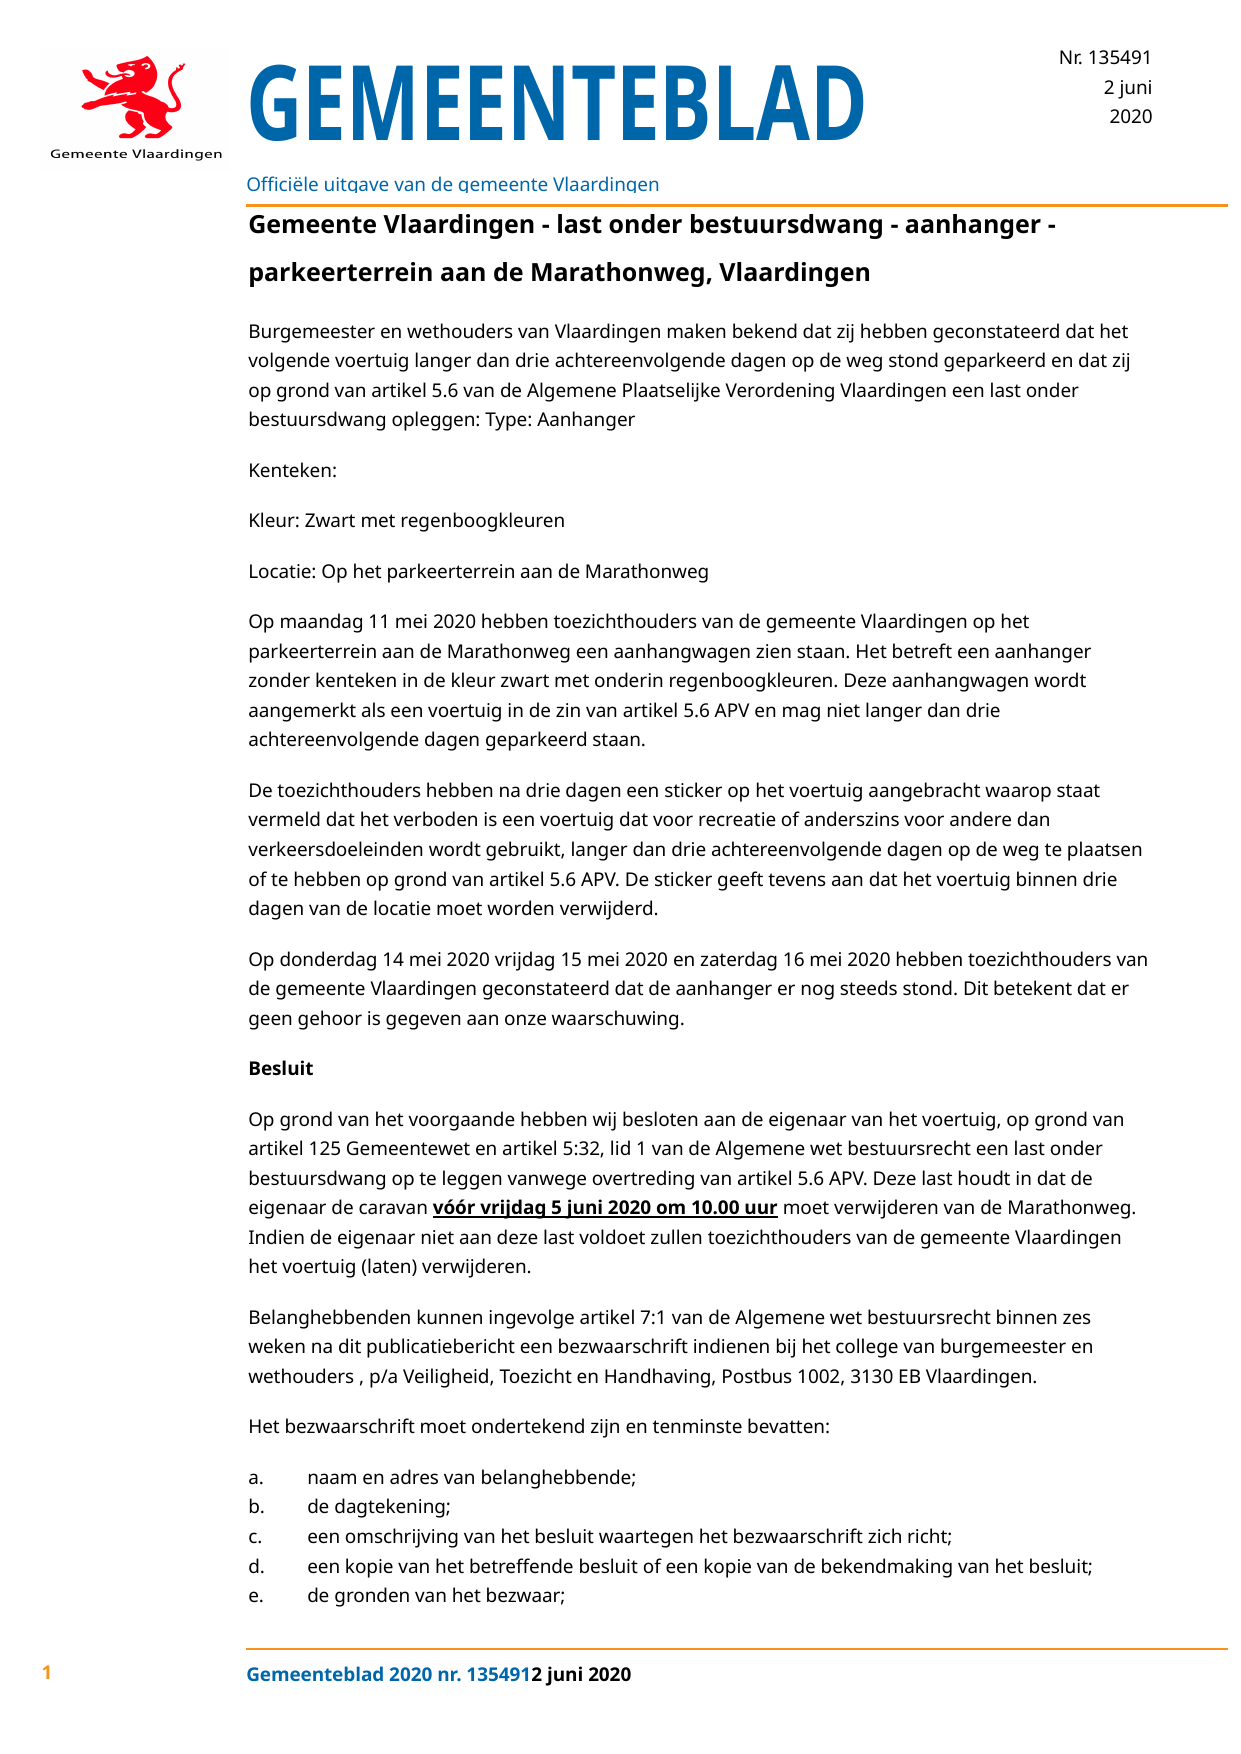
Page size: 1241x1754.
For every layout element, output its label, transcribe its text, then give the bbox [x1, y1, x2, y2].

text Locatie: Op het parkeerterrein aan de Marathonweg [248, 558, 1152, 584]
text Kleur: Zwart met regenboogkleuren [248, 507, 1152, 533]
text De toezichthouders hebben na drie dagen een sticker op het voertuig aangebracht waarop staat vermeld dat het verboden is een voertuig dat voor recreatie of anderszins voor andere dan verkeersdoeleinden wordt gebruikt, langer dan drie achtereenvolgende dagen op de weg te plaatsen of te hebben op grond van artikel 5.6 APV. De sticker geeft tevens aan dat het voertuig binnen drie dagen van de locatie moet worden verwijderd. [248, 777, 1152, 921]
text Het bezwaarschrift moet ondertekend zijn en tenminste bevatten: [248, 1414, 1152, 1439]
list de dagtekening; [248, 1494, 1152, 1519]
text Gemeente Vlaardingen - last onder bestuursdwang - aanhanger - parkeerterrein aan de Marathonweg, Vlaardingen [248, 207, 1152, 288]
list de gronden van het bezwaar; [248, 1582, 1152, 1608]
text Kenteken: [248, 457, 1152, 483]
text Belanghebbenden kunnen ingevolge artikel 7:1 van de Algemene wet bestuursrecht binnen zes weken na dit publicatiebericht een bezwaarschrift indienen bij het college van burgemeester en wethouders , p/a Veiligheid, Toezicht en Handhaving, Postbus 1002, 3130 EB Vlaardingen. [248, 1304, 1152, 1389]
text Besluit [248, 1055, 1152, 1081]
list een kopie van het betreffende besluit of een kopie van de bekendmaking van het besluit; [248, 1553, 1152, 1579]
text Op donderdag 14 mei 2020 vrijdag 15 mei 2020 en zaterdag 16 mei 2020 hebben toezichthouders van de gemeente Vlaardingen geconstateerd dat de aanhanger er nog steeds stond. Dit betekent dat er geen gehoor is gegeven aan onze waarschuwing. [248, 946, 1152, 1031]
text Op grond van het voorgaande hebben wij besloten aan de eigenaar van het voertuig, op grond van artikel 125 Gemeentewet en artikel 5:32, lid 1 van de Algemene wet bestuursrecht een last onder bestuursdwang op te leggen vanwege overtreding van artikel 5.6 APV. Deze last houdt in dat de eigenaar de caravan vóór vrijdag 5 juni 2020 om 10.00 uur moet verwijderen van de Marathonweg. Indien de eigenaar niet aan deze last voldoet zullen toezichthouders van de gemeente Vlaardingen het voertuig (laten) verwijderen. [248, 1106, 1152, 1279]
text Burgemeester en wethouders van Vlaardingen maken bekend dat zij hebben geconstateerd dat het volgende voertuig langer dan drie achtereenvolgende dagen op de weg stond geparkeerd en dat zij op grond van artikel 5.6 van de Algemene Plaatselijke Verordening Vlaardingen een last onder bestuursdwang opleggen: Type: Aanhanger [248, 318, 1152, 432]
text Op maandag 11 mei 2020 hebben toezichthouders van de gemeente Vlaardingen op het parkeerterrein aan de Marathonweg een aanhangwagen zien staan. Het betreft een aanhanger zonder kenteken in de kleur zwart met onderin regenboogkleuren. Deze aanhangwagen wordt aangemerkt als een voertuig in de zin van artikel 5.6 APV en mag niet langer dan drie achtereenvolgende dagen geparkeerd staan. [248, 608, 1152, 752]
picture [41, 47, 231, 172]
list een omschrijving van het besluit waartegen het bezwaarschrift zich richt; [248, 1523, 1152, 1549]
list naam en adres van belanghebbende; [248, 1464, 1152, 1490]
